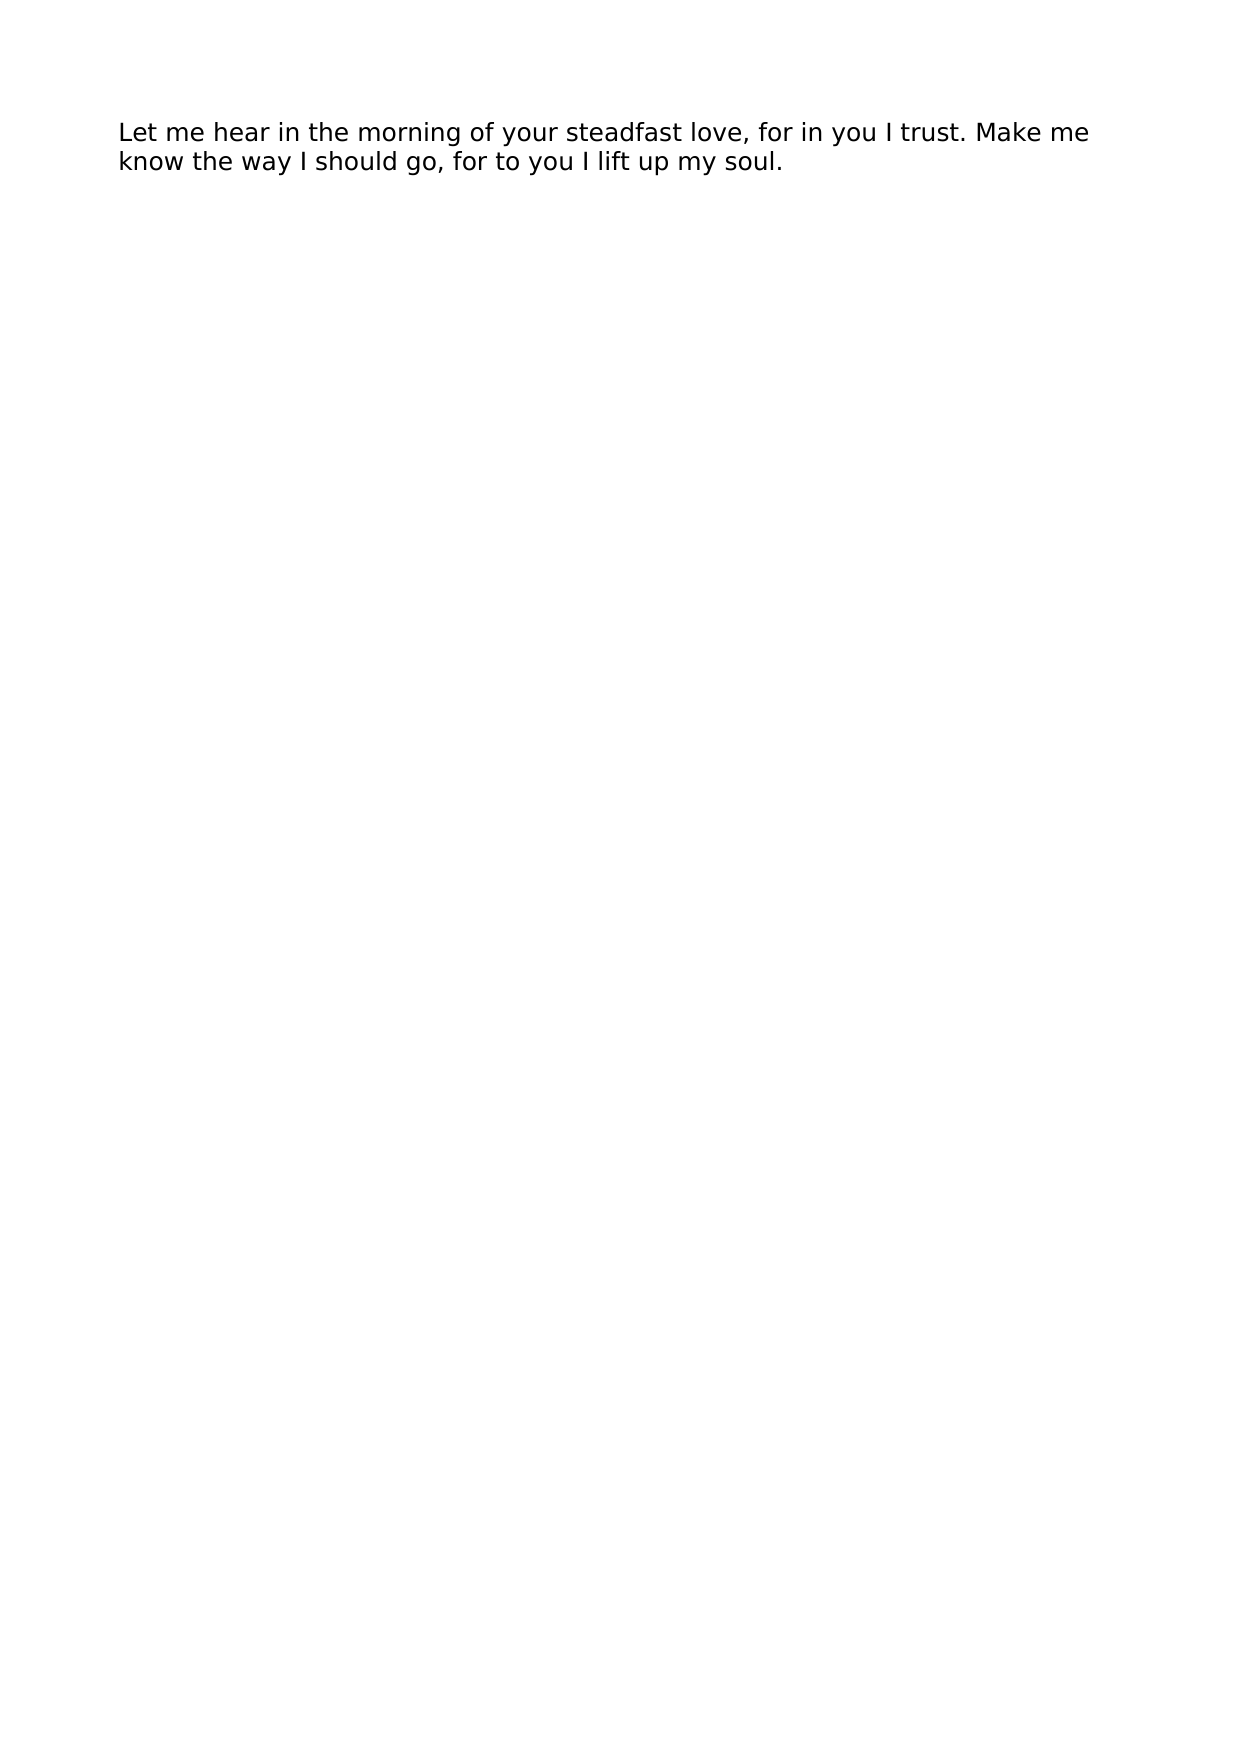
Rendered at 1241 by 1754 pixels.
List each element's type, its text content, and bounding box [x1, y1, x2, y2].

text Let me hear in the morning of your steadfast love, for in you I trust. Make me know the way I should go, for to you I lift up my soul. [118, 118, 1122, 176]
